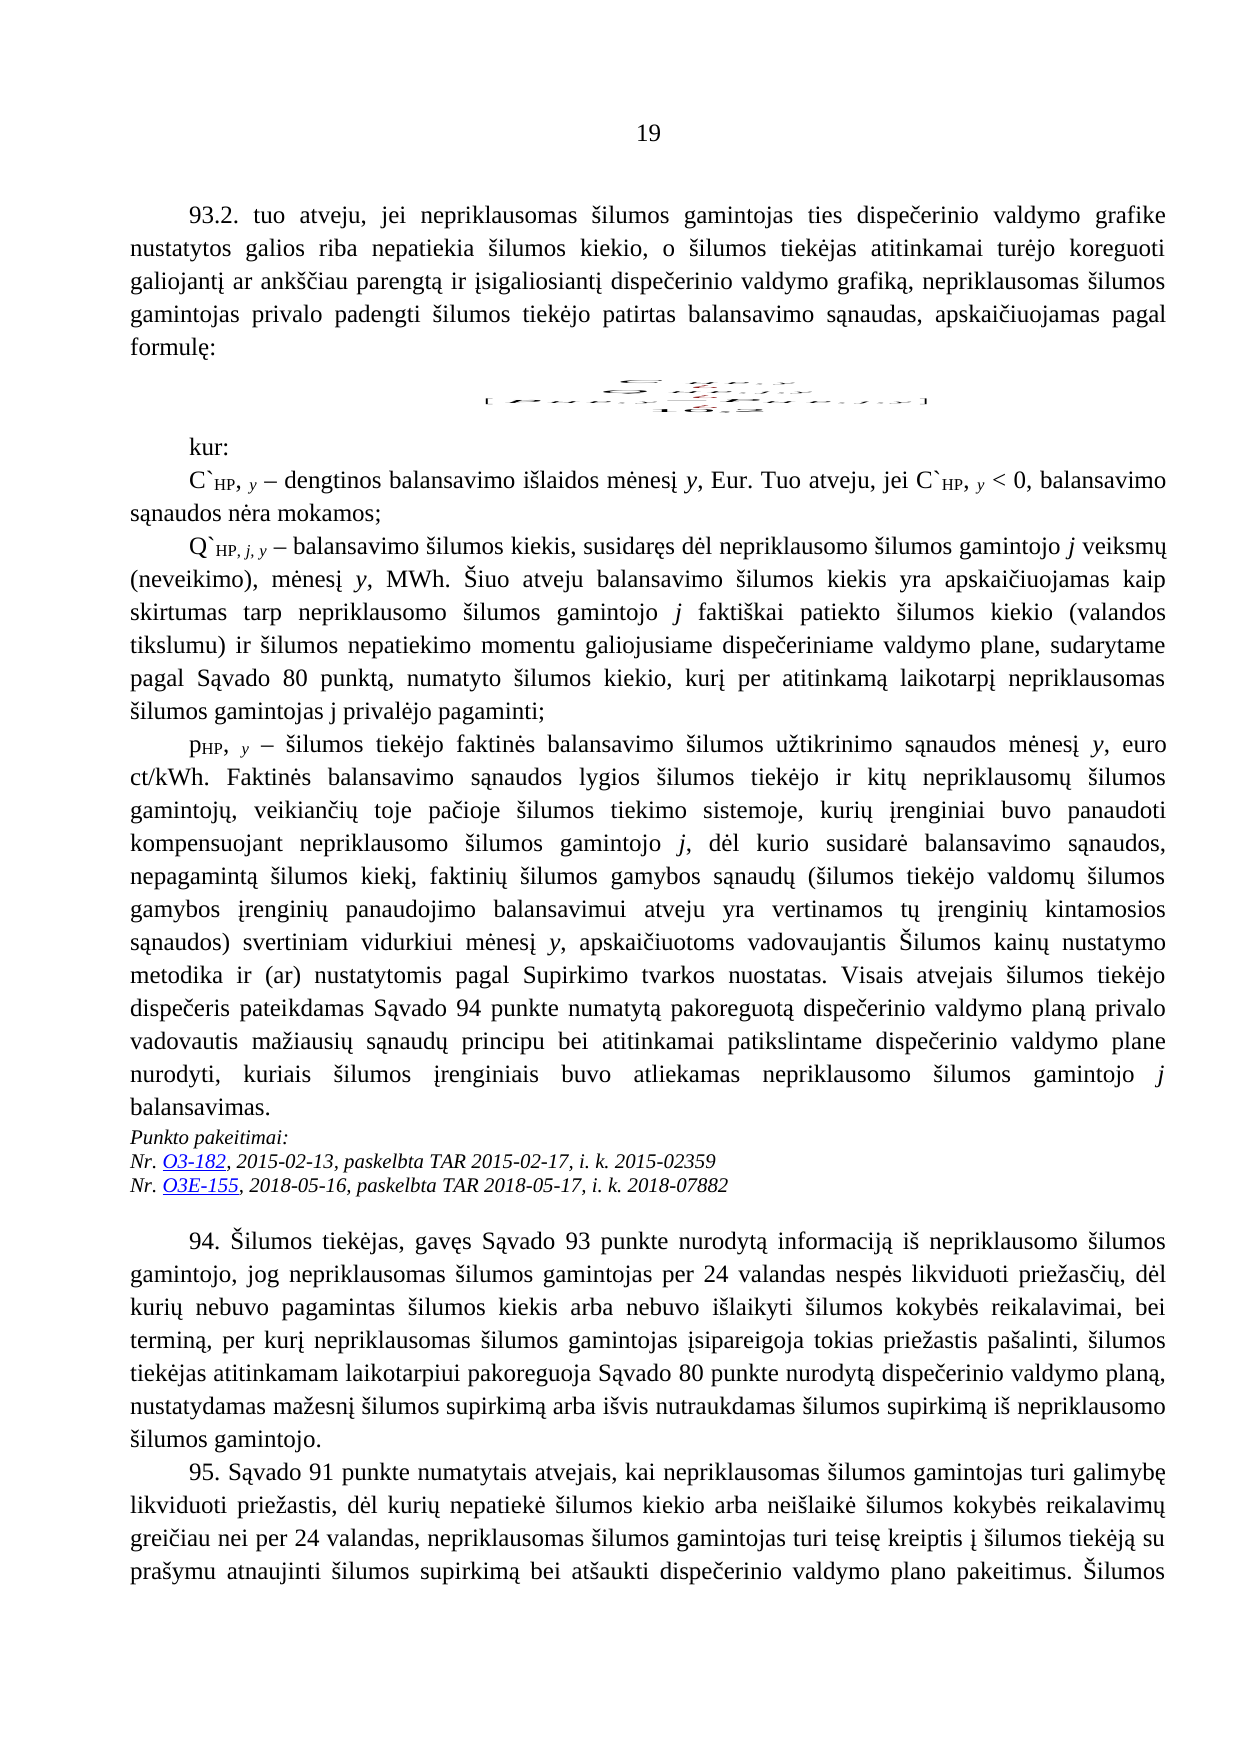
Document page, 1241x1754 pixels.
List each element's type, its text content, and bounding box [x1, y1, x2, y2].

text 94. Šilumos tiekėjas, gavęs Sąvado 93 punkte nurodytą informaciją iš nepriklausomo šilumos gamintojo, jog nepriklausomas šilumos gamintojas per 24 valandas nespės likviduoti priežasčių, dėl kurių nebuvo pagamintas šilumos kiekis arba nebuvo išlaikyti šilumos kokybės reikalavimai, bei terminą, per kurį nepriklausomas šilumos gamintojas įsipareigoja tokias priežastis pašalinti, šilumos tiekėjas atitinkamam laikotarpiui pakoreguoja Sąvado 80 punkte nurodytą dispečerinio valdymo planą, nustatydamas mažesnį šilumos supirkimą arba išvis nutraukdamas šilumos supirkimą iš nepriklausomo šilumos gamintojo. [130, 1226, 1167, 1453]
text C`HP, y – dengtinos balansavimo išlaidos mėnesį y, Eur. Tuo atveju, jei C`HP, y < 0, balansavimo sąnaudos nėra mokamos; [130, 465, 1167, 526]
text Nr. O3-182, 2015-02-13, paskelbta TAR 2015-02-17, i. k. 2015-02359 [130, 1149, 1167, 1173]
text Q`HP, j, y – balansavimo šilumos kiekis, susidaręs dėl nepriklausomo šilumos gamintojo j veiksmų (neveikimo), mėnesį y, MWh. Šiuo atveju balansavimo šilumos kiekis yra apskaičiuojamas kaip skirtumas tarp nepriklausomo šilumos gamintojo j faktiškai patiekto šilumos kiekio (valandos tikslumu) ir šilumos nepatiekimo momentu galiojusiame dispečeriniame valdymo plane, sudarytame pagal Sąvado 80 punktą, numatyto šilumos kiekio, kurį per atitinkamą laikotarpį nepriklausomas šilumos gamintojas j privalėjo pagaminti; [130, 531, 1167, 724]
text Nr. O3E-155, 2018-05-16, paskelbta TAR 2018-05-17, i. k. 2018-07882 [130, 1173, 1167, 1197]
text 93.2. tuo atveju, jei nepriklausomas šilumos gamintojas ties dispečerinio valdymo grafike nustatytos galios riba nepatiekia šilumos kiekio, o šilumos tiekėjas atitinkamai turėjo koreguoti galiojantį ar ankščiau parengtą ir įsigaliosiantį dispečerinio valdymo grafiką, nepriklausomas šilumos gamintojas privalo padengti šilumos tiekėjo patirtas balansavimo sąnaudas, apskaičiuojamas pagal formulę: [130, 200, 1167, 361]
text pHP, y – šilumos tiekėjo faktinės balansavimo šilumos užtikrinimo sąnaudos mėnesį y, euro ct/kWh. Faktinės balansavimo sąnaudos lygios šilumos tiekėjo ir kitų nepriklausomų šilumos gamintojų, veikiančių toje pačioje šilumos tiekimo sistemoje, kurių įrenginiai buvo panaudoti kompensuojant nepriklausomo šilumos gamintojo j, dėl kurio susidarė balansavimo sąnaudos, nepagamintą šilumos kiekį, faktinių šilumos gamybos sąnaudų (šilumos tiekėjo valdomų šilumos gamybos įrenginių panaudojimo balansavimui atveju yra vertinamos tų įrenginių kintamosios sąnaudos) svertiniam vidurkiui mėnesį y, apskaičiuotoms vadovaujantis Šilumos kainų nustatymo metodika ir (ar) nustatytomis pagal Supirkimo tvarkos nuostatas. Visais atvejais šilumos tiekėjo dispečeris pateikdamas Sąvado 94 punkte numatytą pakoreguotą dispečerinio valdymo planą privalo vadovautis mažiausių sąnaudų principu bei atitinkamai patikslintame dispečerinio valdymo plane nurodyti, kuriais šilumos įrenginiais buvo atliekamas nepriklausomo šilumos gamintojo j balansavimas. [130, 729, 1167, 1121]
text kur: [130, 432, 1167, 460]
text 95. Sąvado 91 punkte numatytais atvejais, kai nepriklausomas šilumos gamintojas turi galimybę likviduoti priežastis, dėl kurių nepatiekė šilumos kiekio arba neišlaikė šilumos kokybės reikalavimų greičiau nei per 24 valandas, nepriklausomas šilumos gamintojas turi teisę kreiptis į šilumos tiekėją su prašymu atnaujinti šilumos supirkimą bei atšaukti dispečerinio valdymo plano pakeitimus. Šilumos [130, 1457, 1167, 1585]
text Punkto pakeitimai: [130, 1125, 1167, 1149]
